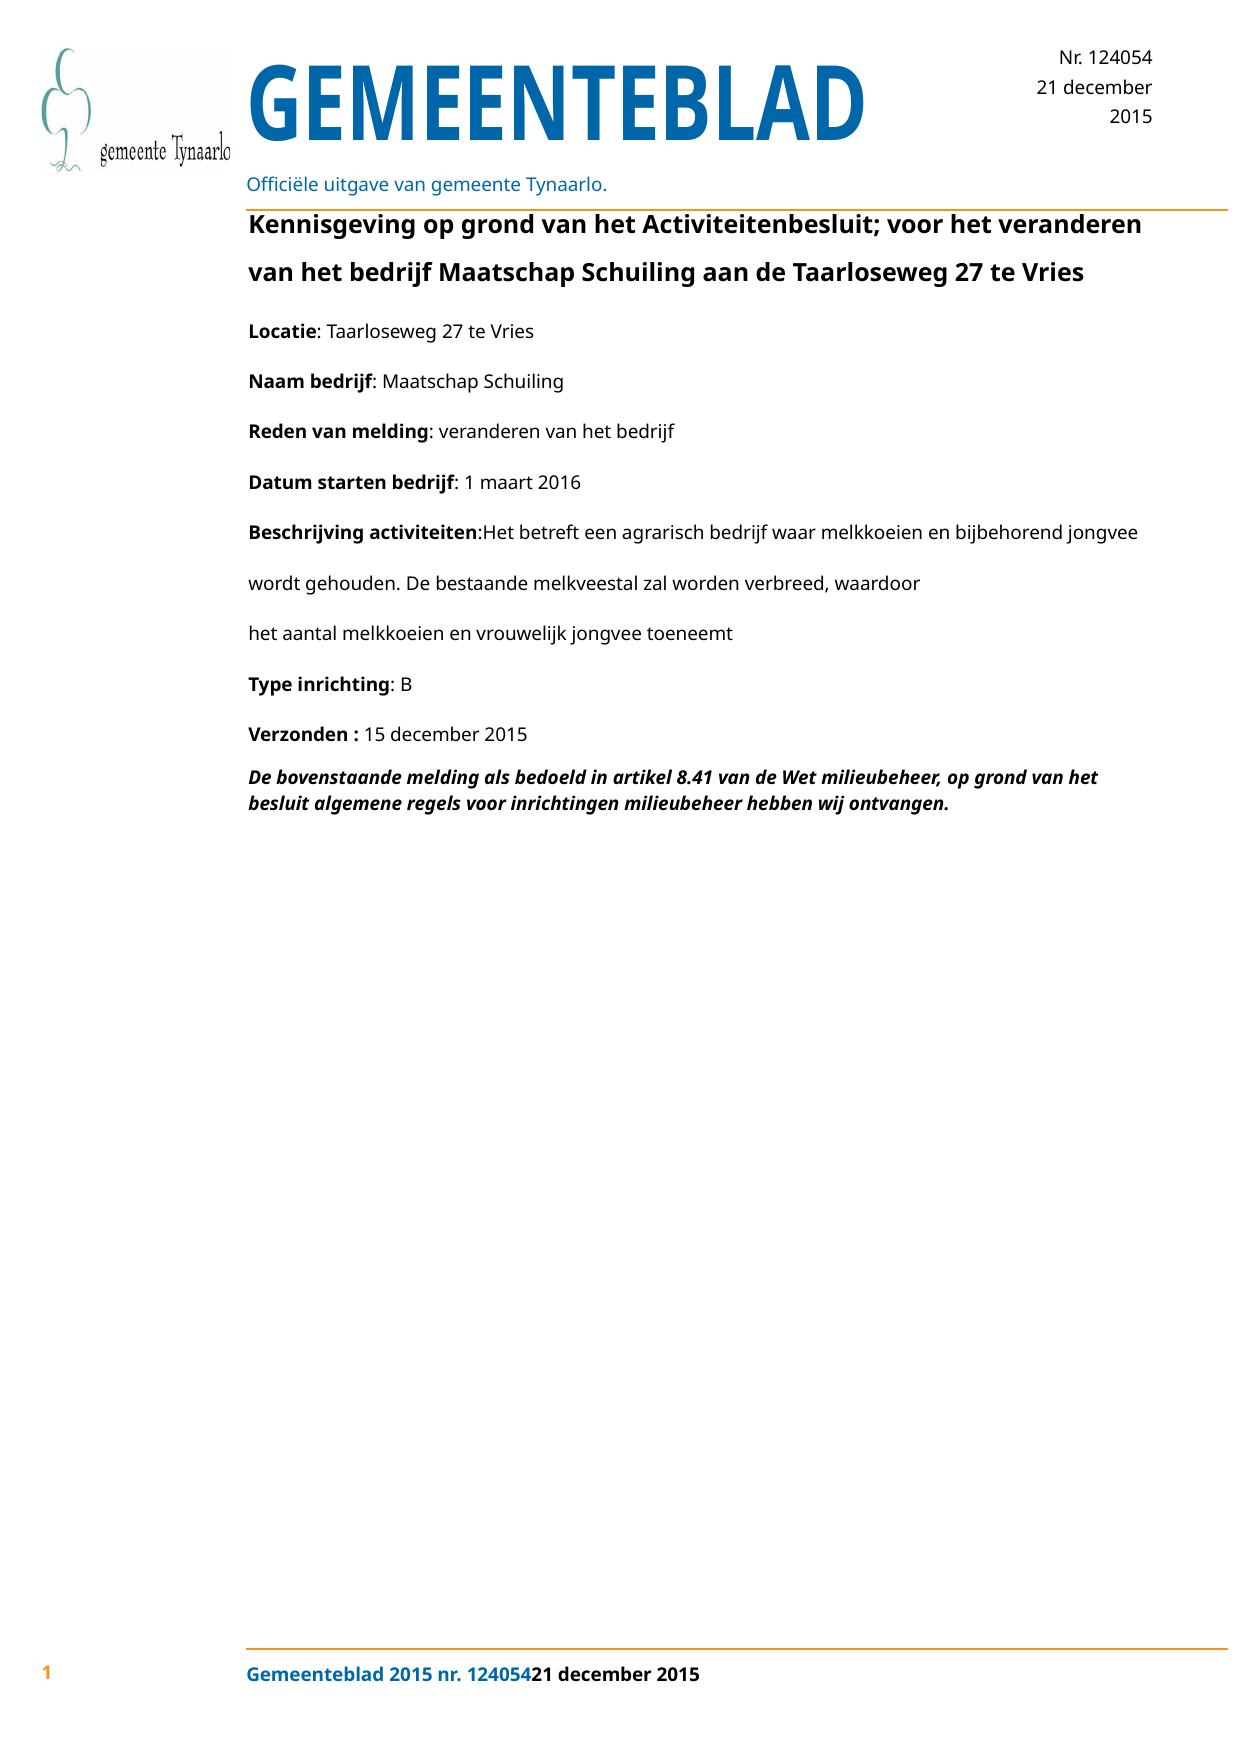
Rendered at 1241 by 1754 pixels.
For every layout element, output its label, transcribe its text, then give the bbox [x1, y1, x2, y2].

text De bovenstaande melding als bedoeld in artikel 8.41 van de Wet milieubeheer, op grond van het besluit algemene regels voor inrichtingen milieubeheer hebben wij ontvangen. [248, 764, 1152, 816]
text Verzonden : 15 december 2015 [248, 721, 1152, 747]
text het aantal melkkoeien en vrouwelijk jongvee toeneemt [248, 620, 1152, 646]
text Type inrichting: B [248, 671, 1152, 697]
text Beschrijving activiteiten:Het betreft een agrarisch bedrijf waar melkkoeien en bijbehorend jongvee [248, 519, 1152, 545]
text Naam bedrijf: Maatschap Schuiling [248, 368, 1152, 394]
text Kennisgeving op grond van het Activiteitenbesluit; voor het veranderen van het bedrijf Maatschap Schuiling aan de Taarloseweg 27 te Vries [248, 211, 1152, 288]
picture [41, 47, 231, 172]
text Locatie: Taarloseweg 27 te Vries [248, 318, 1152, 344]
text Datum starten bedrijf: 1 maart 2016 [248, 469, 1152, 495]
text Reden van melding: veranderen van het bedrijf [248, 419, 1152, 444]
text wordt gehouden. De bestaande melkveestal zal worden verbreed, waardoor [248, 570, 1152, 596]
